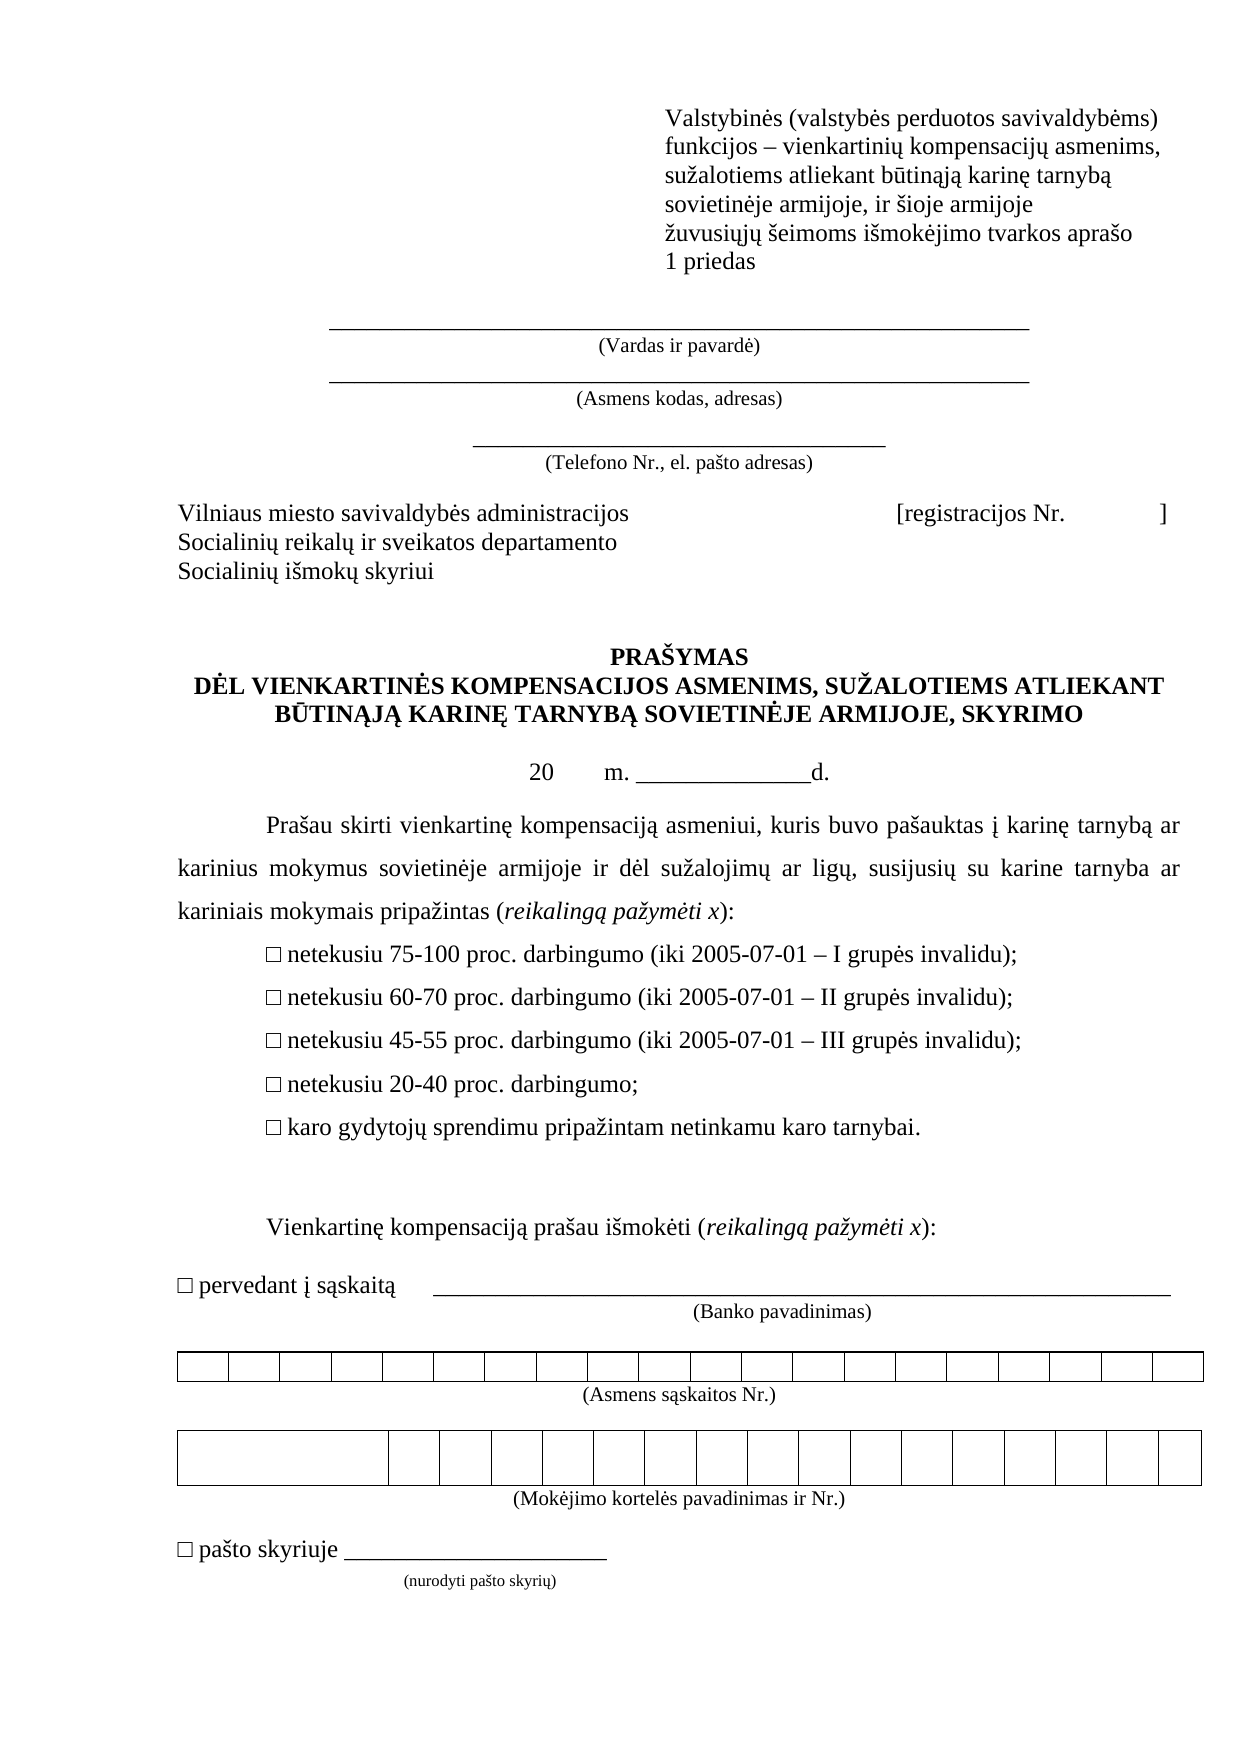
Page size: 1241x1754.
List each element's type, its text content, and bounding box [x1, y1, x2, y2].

table_header [691, 1353, 741, 1381]
text funkcijos ‒ vienkartinių kompensacijų asmenims, [177, 131, 1181, 160]
text □ netekusiu 60-70 proc. darbingumo (iki 2005-07-01 – II grupės invalidu); [177, 982, 1181, 1011]
table_header [1102, 1353, 1152, 1381]
table_header [947, 1353, 998, 1381]
table_header [1050, 1353, 1101, 1381]
text Prašau skirti vienkartinę kompensaciją asmeniui, kuris buvo pašauktas į karinę tarnybą ar karinius mokymus sovietinėje armijoje ir dėl sužalojimų ar ligų, susijusių su karine tarnyba ar kariniais mokymais pripažintas (reikalingą pažymėti x): [177, 810, 1181, 925]
text (nurodyti pašto skyrių) [177, 1563, 1181, 1591]
text _________________________________ [177, 421, 1181, 450]
text (Banko pavadinimas) [177, 1299, 1181, 1323]
text □ karo gydytojų sprendimu pripažintam netinkamu karo tarnybai. [177, 1112, 1181, 1141]
text Socialinių išmokų skyriui [177, 556, 1181, 584]
text PRAŠYMAS [177, 642, 1181, 671]
table_header [280, 1353, 331, 1381]
text žuvusiųjų šeimoms išmokėjimo tvarkos aprašo [177, 218, 1181, 246]
text □ netekusiu 45-55 proc. darbingumo (iki 2005-07-01 – III grupės invalidu); [177, 1026, 1181, 1054]
text 1 priedas [177, 246, 1181, 275]
table_header [896, 1353, 946, 1381]
table_header [645, 1431, 696, 1485]
text (Asmens kodas, adresas) [177, 385, 1181, 409]
text (Asmens sąskaitos Nr.) [177, 1382, 1181, 1406]
text □ pašto skyriuje _____________________ [177, 1534, 1181, 1563]
text (Vardas ir pavardė) [177, 333, 1181, 357]
table_header [999, 1353, 1049, 1381]
table_header [492, 1431, 542, 1485]
table_header [902, 1431, 952, 1485]
table_header [742, 1353, 792, 1381]
table_header [851, 1431, 901, 1485]
table_header [793, 1353, 844, 1381]
table_header [440, 1431, 491, 1485]
text (Telefono Nr., el. pašto adresas) [177, 450, 1181, 474]
text Vilniaus miesto savivaldybės administracijos [registracijos Nr. ] [177, 498, 1181, 527]
table_header [953, 1431, 1004, 1485]
table_header [845, 1353, 895, 1381]
text Socialinių reikalų ir sveikatos departamento [177, 527, 1181, 556]
table_header [697, 1431, 747, 1485]
text sužalotiems atliekant būtinąją karinę tarnybą [177, 160, 1181, 189]
text □ netekusiu 20-40 proc. darbingumo; [177, 1069, 1181, 1097]
text □ pervedant į sąskaitą ___________________________________________________________ [177, 1270, 1181, 1299]
text Vienkartinę kompensaciją prašau išmokėti (reikalingą pažymėti x): [177, 1212, 1181, 1241]
text (Mokėjimo kortelės pavadinimas ir Nr.) [177, 1486, 1181, 1510]
table_header [1159, 1431, 1201, 1485]
table_header [389, 1431, 439, 1485]
table_header [594, 1431, 644, 1485]
table_header [229, 1353, 279, 1381]
table_header [332, 1353, 382, 1381]
table_header [383, 1353, 433, 1381]
text ________________________________________________________ [177, 357, 1181, 385]
table_header [1153, 1353, 1203, 1381]
table_header [537, 1353, 587, 1381]
table_header [434, 1353, 484, 1381]
table_header [1107, 1431, 1158, 1485]
text DĖL VIENKARTINĖS KOMPENSACIJOS ASMENIMS, SUŽALOTIEMS ATLIEKANT BŪTINĄJĄ KARINĘ TARNYBĄ SOVIETINĖJE ARMIJOJE, SKYRIMO [177, 671, 1181, 728]
table_header [485, 1353, 536, 1381]
table_header [178, 1431, 388, 1485]
text sovietinėje armijoje, ir šioje armijoje [177, 189, 1181, 218]
table_header [1005, 1431, 1055, 1485]
table_header [639, 1353, 690, 1381]
table_header [799, 1431, 850, 1485]
table_header [588, 1353, 638, 1381]
text □ netekusiu 75-100 proc. darbingumo (iki 2005-07-01 – I grupės invalidu); [177, 939, 1181, 968]
table_header [543, 1431, 593, 1485]
table_header [1056, 1431, 1106, 1485]
text ________________________________________________________ [177, 304, 1181, 333]
table_header [178, 1353, 228, 1381]
text Valstybinės (valstybės perduotos savivaldybėms) [177, 103, 1181, 131]
text 20 m. ______________d. [177, 757, 1181, 786]
table_header [748, 1431, 798, 1485]
